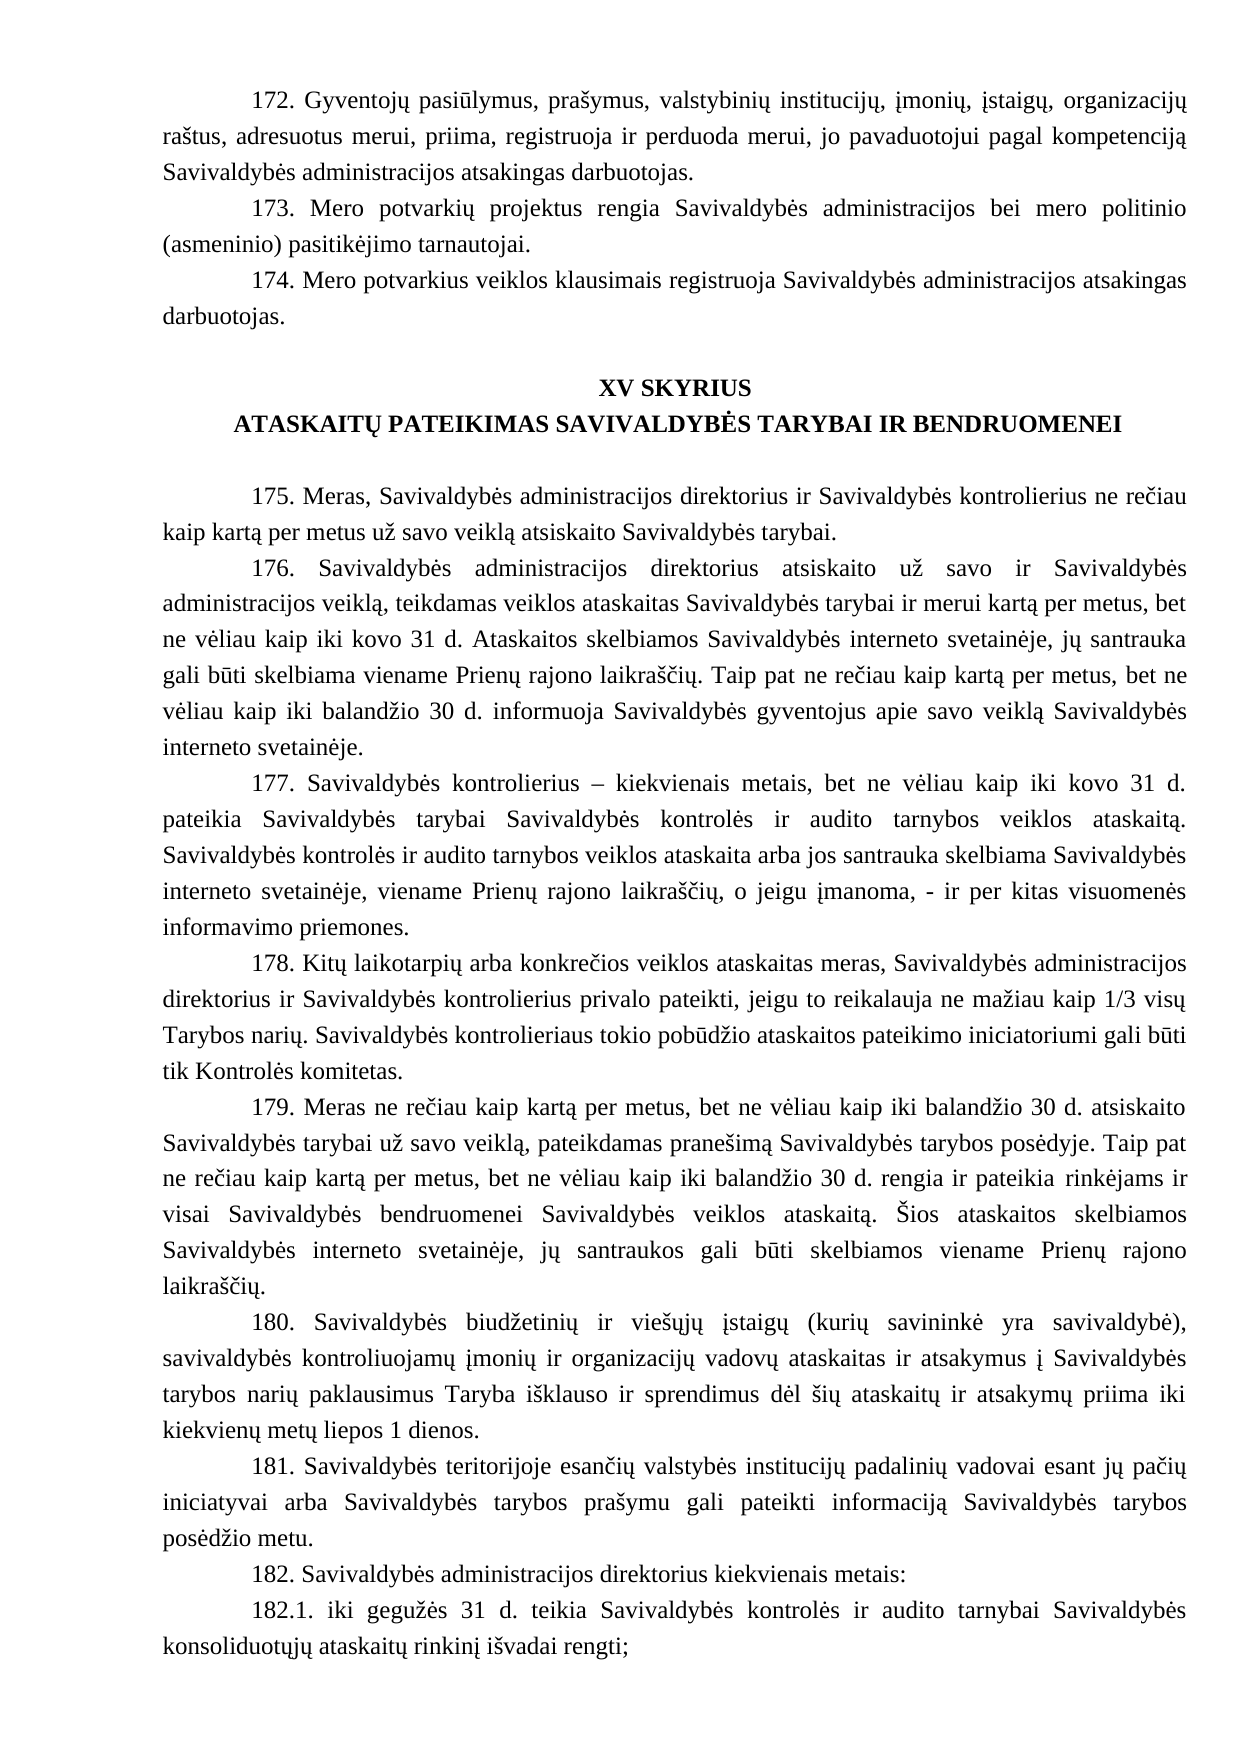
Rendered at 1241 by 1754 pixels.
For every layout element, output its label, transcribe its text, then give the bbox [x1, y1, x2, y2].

text 179. Meras ne rečiau kaip kartą per metus, bet ne vėliau kaip iki balandžio 30 d. atsiskaito Savivaldybės tarybai už savo veiklą, pateikdamas pranešimą Savivaldybės tarybos posėdyje. Taip pat ne rečiau kaip kartą per metus, bet ne vėliau kaip iki balandžio 30 d. rengia ir pateikia rinkėjams ir visai Savivaldybės bendruomenei Savivaldybės veiklos ataskaitą. Šios ataskaitos skelbiamos Savivaldybės interneto svetainėje, jų santraukos gali būti skelbiamos viename Prienų rajono laikraščių. [162, 1092, 1187, 1300]
text 181. Savivaldybės teritorijoje esančių valstybės institucijų padalinių vadovai esant jų pačių iniciatyvai arba Savivaldybės tarybos prašymu gali pateikti informaciją Savivaldybės tarybos posėdžio metu. [162, 1451, 1187, 1552]
text XV SKYRIUS [162, 373, 1187, 402]
text 172. Gyventojų pasiūlymus, prašymus, valstybinių institucijų, įmonių, įstaigų, organizacijų raštus, adresuotus merui, priima, registruoja ir perduoda merui, jo pavaduotojui pagal kompetenciją Savivaldybės administracijos atsakingas darbuotojas. [162, 85, 1187, 186]
text 180. Savivaldybės biudžetinių ir viešųjų įstaigų (kurių savininkė yra savivaldybė), savivaldybės kontroliuojamų įmonių ir organizacijų vadovų ataskaitas ir atsakymus į Savivaldybės tarybos narių paklausimus Taryba išklauso ir sprendimus dėl šių ataskaitų ir atsakymų priima iki kiekvienų metų liepos 1 dienos. [162, 1307, 1187, 1444]
text 182. Savivaldybės administracijos direktorius kiekvienais metais: [162, 1559, 1187, 1588]
text 176. Savivaldybės administracijos direktorius atsiskaito už savo ir Savivaldybės administracijos veiklą, teikdamas veiklos ataskaitas Savivaldybės tarybai ir merui kartą per metus, bet ne vėliau kaip iki kovo 31 d. Ataskaitos skelbiamos Savivaldybės interneto svetainėje, jų santrauka gali būti skelbiama viename Prienų rajono laikraščių. Taip pat ne rečiau kaip kartą per metus, bet ne vėliau kaip iki balandžio 30 d. informuoja Savivaldybės gyventojus apie savo veiklą Savivaldybės interneto svetainėje. [162, 553, 1187, 761]
text 174. Mero potvarkius veiklos klausimais registruoja Savivaldybės administracijos atsakingas darbuotojas. [162, 265, 1187, 330]
text 182.1. iki gegužės 31 d. teikia Savivaldybės kontrolės ir audito tarnybai Savivaldybės konsoliduotųjų ataskaitų rinkinį išvadai rengti; [162, 1595, 1187, 1659]
text 175. Meras, Savivaldybės administracijos direktorius ir Savivaldybės kontrolierius ne rečiau kaip kartą per metus už savo veiklą atsiskaito Savivaldybės tarybai. [162, 481, 1187, 545]
text 173. Mero potvarkių projektus rengia Savivaldybės administracijos bei mero politinio (asmeninio) pasitikėjimo tarnautojai. [162, 193, 1187, 258]
text 178. Kitų laikotarpių arba konkrečios veiklos ataskaitas meras, Savivaldybės administracijos direktorius ir Savivaldybės kontrolierius privalo pateikti, jeigu to reikalauja ne mažiau kaip 1/3 visų Tarybos narių. Savivaldybės kontrolieriaus tokio pobūdžio ataskaitos pateikimo iniciatoriumi gali būti tik Kontrolės komitetas. [162, 948, 1187, 1084]
text ataskaitų pateikimAs SAVIVALDYBĖS TARYBAI IR BENDRUOMENEI [162, 409, 1187, 438]
text 177. Savivaldybės kontrolierius – kiekvienais metais, bet ne vėliau kaip iki kovo 31 d. pateikia Savivaldybės tarybai Savivaldybės kontrolės ir audito tarnybos veiklos ataskaitą. Savivaldybės kontrolės ir audito tarnybos veiklos ataskaita arba jos santrauka skelbiama Savivaldybės interneto svetainėje, viename Prienų rajono laikraščių, o jeigu įmanoma, - ir per kitas visuomenės informavimo priemones. [162, 768, 1187, 941]
